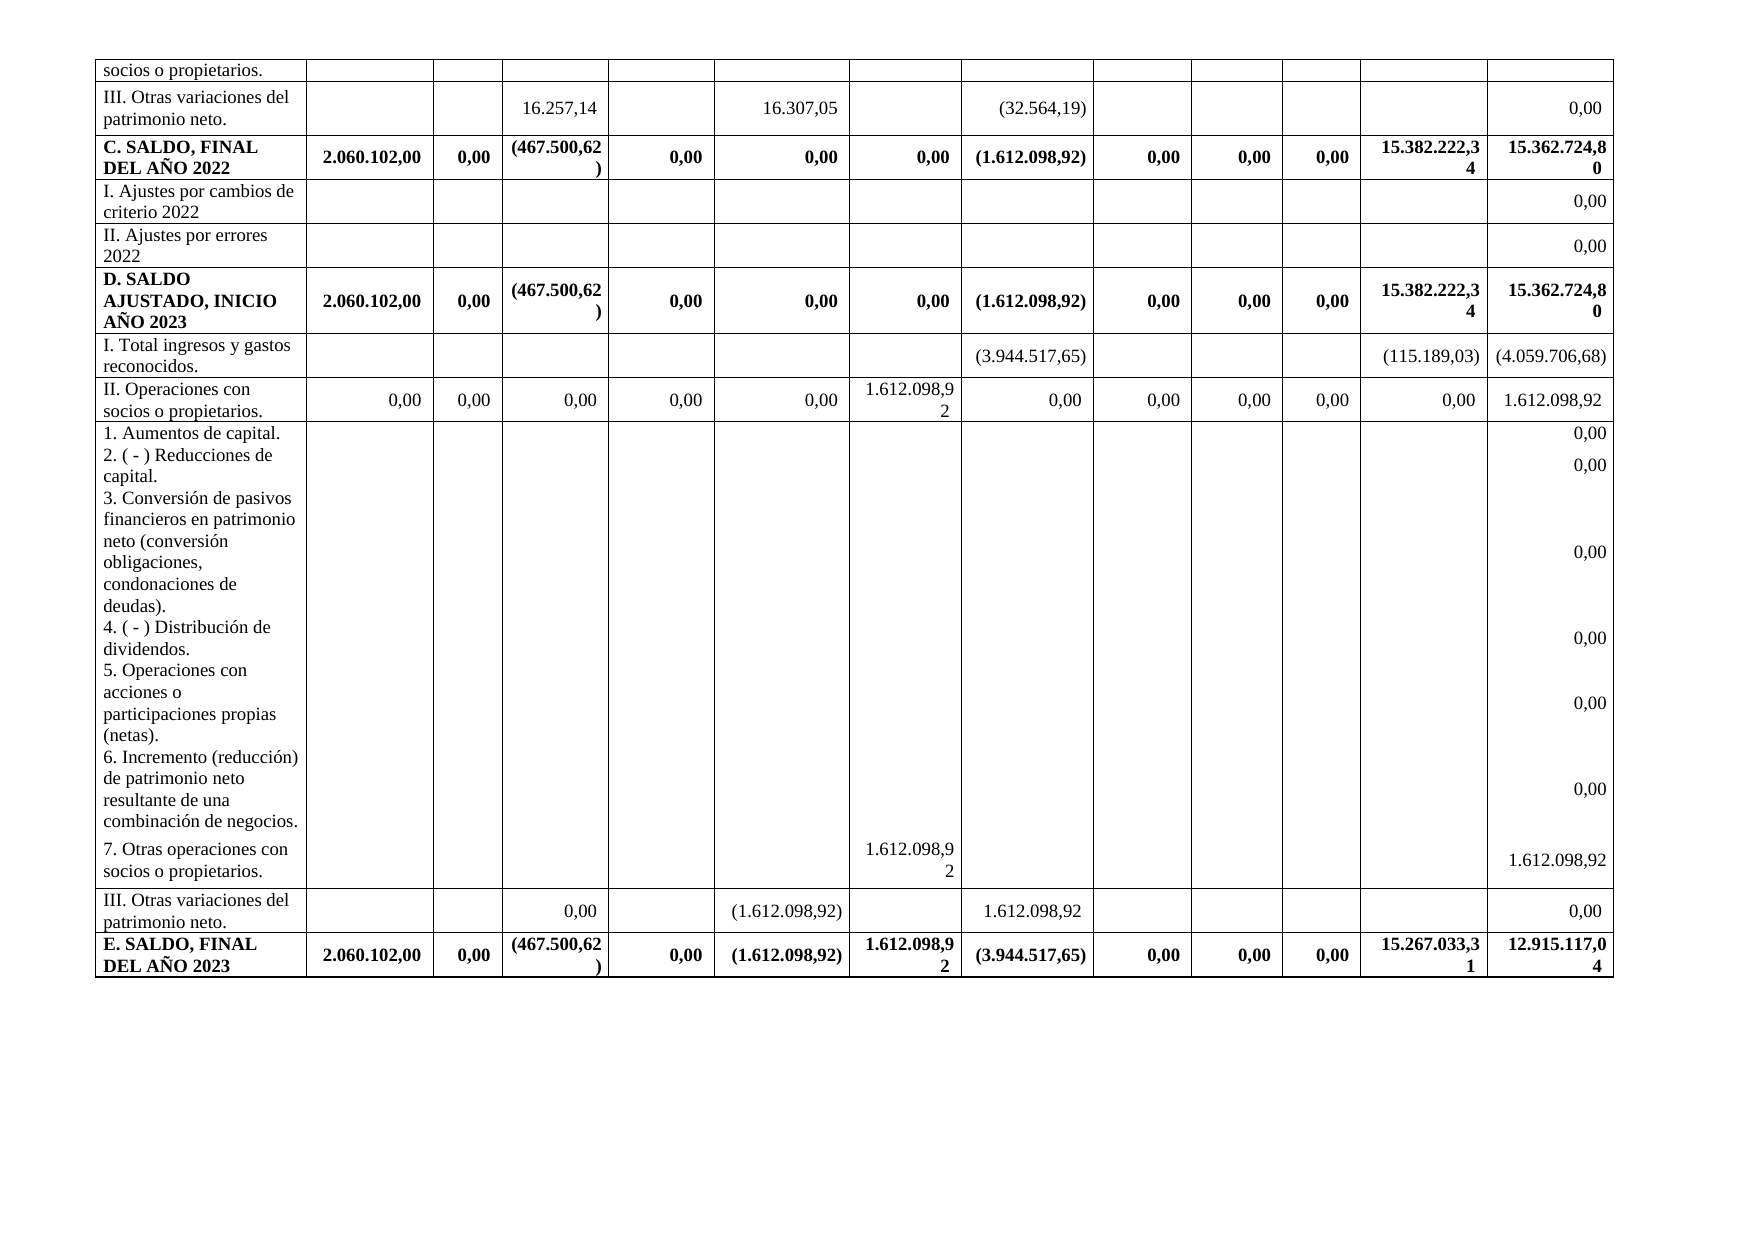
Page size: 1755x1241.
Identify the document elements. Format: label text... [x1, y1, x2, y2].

table_cell [1094, 334, 1191, 377]
table_cell [715, 334, 849, 377]
table_cell [609, 82, 714, 134]
table_cell [1283, 334, 1360, 377]
table_cell [434, 60, 502, 81]
table_cell [434, 180, 502, 223]
table_cell [715, 832, 849, 888]
table_cell [503, 224, 608, 267]
table_cell 2. ( - ) Reducciones de capital. [96, 444, 306, 487]
table_cell 6. Incremento (reducción) de patrimonio neto resultante de una combinación de negocios. [96, 746, 306, 832]
table_cell [1283, 60, 1360, 81]
table_cell 1.612.098,92 [1488, 832, 1613, 888]
table_cell [434, 659, 502, 746]
table_cell [1361, 659, 1487, 746]
table_cell [1361, 82, 1487, 134]
table_cell [503, 180, 608, 223]
table_cell [307, 889, 433, 932]
table_cell [609, 616, 714, 659]
table_cell 0,00 [1488, 746, 1613, 832]
table_cell [962, 224, 1093, 267]
table_cell (467.500,62) [503, 136, 608, 179]
table_cell 0,00 [1488, 180, 1613, 223]
table_cell [1361, 487, 1487, 616]
table_cell 0,00 [1094, 933, 1191, 976]
table_cell [1283, 82, 1360, 134]
table_cell [1192, 746, 1282, 832]
table_cell [609, 444, 714, 487]
table_cell [715, 659, 849, 746]
table_cell [1283, 422, 1360, 444]
table_cell 0,00 [1488, 487, 1613, 616]
table_cell [307, 616, 433, 659]
table_cell 0,00 [1283, 268, 1360, 333]
table_cell 2.060.102,00 [307, 268, 433, 333]
table_cell 0,00 [434, 378, 502, 421]
table_cell [1283, 889, 1360, 932]
table_cell [1094, 487, 1191, 616]
table_cell 1.612.098,92 [850, 378, 961, 421]
table_cell 1. Aumentos de capital. [96, 422, 306, 444]
table_cell [1283, 224, 1360, 267]
table_cell [1192, 832, 1282, 888]
table_cell [1192, 180, 1282, 223]
table_cell [609, 746, 714, 832]
table_cell [850, 224, 961, 267]
table_cell 0,00 [1192, 933, 1282, 976]
table_cell D. SALDO AJUSTADO, INICIO AÑO 2023 [96, 268, 306, 333]
table_cell III. Otras variaciones del patrimonio neto. [96, 82, 306, 134]
table_cell [1361, 422, 1487, 444]
table_cell 0,00 [609, 378, 714, 421]
table_cell [715, 180, 849, 223]
table_cell [434, 616, 502, 659]
table_cell [850, 82, 961, 134]
table_cell 0,00 [434, 933, 502, 976]
table_cell 1.612.098,92 [850, 933, 961, 976]
table_cell [1094, 180, 1191, 223]
table_cell 0,00 [609, 136, 714, 179]
table_cell [850, 616, 961, 659]
table_cell [434, 422, 502, 444]
table_cell 0,00 [1192, 136, 1282, 179]
table_cell [1094, 444, 1191, 487]
table_cell [434, 444, 502, 487]
table_cell [1361, 746, 1487, 832]
table_cell 0,00 [850, 268, 961, 333]
table_cell I. Total ingresos y gastos reconocidos. [96, 334, 306, 377]
table_cell [1361, 444, 1487, 487]
table_cell (3.944.517,65) [962, 933, 1093, 976]
table_cell [850, 487, 961, 616]
table_cell [1192, 60, 1282, 81]
table_cell 0,00 [609, 933, 714, 976]
table_cell [307, 746, 433, 832]
table_cell 0,00 [503, 889, 608, 932]
table_cell (1.612.098,92) [715, 933, 849, 976]
table_cell [503, 334, 608, 377]
table_cell 0,00 [1488, 659, 1613, 746]
table_cell 0,00 [1192, 378, 1282, 421]
table_cell 0,00 [1283, 378, 1360, 421]
table_cell [609, 832, 714, 888]
table_cell [850, 422, 961, 444]
table_cell [1192, 487, 1282, 616]
table_cell [1094, 832, 1191, 888]
table_cell (467.500,62) [503, 268, 608, 333]
table_cell [434, 487, 502, 616]
table_cell [503, 444, 608, 487]
table_cell 15.362.724,80 [1488, 268, 1613, 333]
table_cell [434, 889, 502, 932]
table_cell 0,00 [307, 378, 433, 421]
table_cell [307, 444, 433, 487]
table_cell 0,00 [1488, 444, 1613, 487]
table_cell [1488, 60, 1613, 81]
table_cell (1.612.098,92) [715, 889, 849, 932]
table_cell [307, 82, 433, 134]
table_cell [1192, 422, 1282, 444]
table_cell 0,00 [1488, 616, 1613, 659]
table_cell 15.382.222,34 [1361, 268, 1487, 333]
table_cell [609, 60, 714, 81]
table_cell 0,00 [1488, 889, 1613, 932]
table_cell 0,00 [1094, 268, 1191, 333]
table_cell 0,00 [715, 136, 849, 179]
table_cell [715, 60, 849, 81]
table_cell (32.564,19) [962, 82, 1093, 134]
table_cell 0,00 [434, 268, 502, 333]
table_cell 16.307,05 [715, 82, 849, 134]
table_cell [850, 889, 961, 932]
table_cell [850, 746, 961, 832]
table_cell [307, 334, 433, 377]
table_cell [850, 180, 961, 223]
table_cell E. SALDO, FINAL DEL AÑO 2023 [96, 933, 306, 976]
table_cell [609, 659, 714, 746]
table_cell [715, 746, 849, 832]
table_cell [1192, 889, 1282, 932]
table_cell [1361, 832, 1487, 888]
table_cell 0,00 [715, 378, 849, 421]
table_cell [1361, 224, 1487, 267]
table_cell 4. ( - ) Distribución de dividendos. [96, 616, 306, 659]
table_cell [609, 334, 714, 377]
table_cell 2.060.102,00 [307, 933, 433, 976]
table_cell [503, 746, 608, 832]
table_cell 5. Operaciones con acciones o participaciones propias (netas). [96, 659, 306, 746]
table_cell [1283, 180, 1360, 223]
table_cell [609, 180, 714, 223]
table_cell [850, 659, 961, 746]
table_cell 12.915.117,04 [1488, 933, 1613, 976]
table_cell II. Ajustes por errores 2022 [96, 224, 306, 267]
table_cell 0,00 [1488, 422, 1613, 444]
table_cell [434, 224, 502, 267]
table_cell 0,00 [1094, 136, 1191, 179]
table_cell [1094, 82, 1191, 134]
table_cell [715, 422, 849, 444]
table_cell (467.500,62) [503, 933, 608, 976]
table_cell (1.612.098,92) [962, 268, 1093, 333]
table_cell [1192, 444, 1282, 487]
table_cell [962, 659, 1093, 746]
table_cell [962, 616, 1093, 659]
table_cell III. Otras variaciones del patrimonio neto. [96, 889, 306, 932]
table_cell [503, 659, 608, 746]
table_cell [434, 82, 502, 134]
table_cell [715, 616, 849, 659]
table_cell [850, 334, 961, 377]
table_cell I. Ajustes por cambios de criterio 2022 [96, 180, 306, 223]
table_cell [1283, 659, 1360, 746]
table_cell [1192, 82, 1282, 134]
table_cell 15.362.724,80 [1488, 136, 1613, 179]
table_cell 15.267.033,31 [1361, 933, 1487, 976]
table_cell [1094, 422, 1191, 444]
table_cell 16.257,14 [503, 82, 608, 134]
table_cell [307, 659, 433, 746]
table_cell 2.060.102,00 [307, 136, 433, 179]
table_cell 0,00 [850, 136, 961, 179]
table_cell [962, 832, 1093, 888]
table_cell [307, 832, 433, 888]
table_cell [434, 832, 502, 888]
table_cell [962, 746, 1093, 832]
table_cell 0,00 [1094, 378, 1191, 421]
table_cell [307, 224, 433, 267]
table_cell [1094, 224, 1191, 267]
table_cell [1361, 616, 1487, 659]
table_cell 0,00 [1283, 933, 1360, 976]
table_cell 0,00 [1283, 136, 1360, 179]
table_cell [434, 334, 502, 377]
table_cell [962, 487, 1093, 616]
table_cell [609, 487, 714, 616]
table_cell [609, 889, 714, 932]
table_cell 1.612.098,92 [1488, 378, 1613, 421]
table_cell [850, 444, 961, 487]
table_cell [503, 616, 608, 659]
table_cell [850, 60, 961, 81]
table_cell [715, 444, 849, 487]
table_cell 0,00 [715, 268, 849, 333]
table_cell [1094, 746, 1191, 832]
table_cell II. Operaciones con socios o propietarios. [96, 378, 306, 421]
table_cell [1283, 487, 1360, 616]
table_cell 15.382.222,34 [1361, 136, 1487, 179]
table_cell 0,00 [434, 136, 502, 179]
table_cell 7. Otras operaciones con socios o propietarios. [96, 832, 306, 888]
table_cell [609, 224, 714, 267]
table_cell socios o propietarios. [96, 60, 306, 81]
table_cell [962, 180, 1093, 223]
table_cell [1283, 832, 1360, 888]
table_cell 0,00 [503, 378, 608, 421]
table_cell 0,00 [1192, 268, 1282, 333]
table_cell [1283, 616, 1360, 659]
table_cell [1192, 224, 1282, 267]
table_cell [503, 487, 608, 616]
table_cell [1283, 746, 1360, 832]
table_cell [1094, 659, 1191, 746]
table_cell [962, 444, 1093, 487]
table_cell [503, 422, 608, 444]
table_cell [715, 487, 849, 616]
table_cell 0,00 [1361, 378, 1487, 421]
table_cell [1361, 180, 1487, 223]
table_cell [962, 422, 1093, 444]
table_cell (4.059.706,68) [1488, 334, 1613, 377]
table_cell [1094, 60, 1191, 81]
table_cell [1094, 889, 1191, 932]
table_cell [1283, 444, 1360, 487]
table_cell [1192, 334, 1282, 377]
table_cell (3.944.517,65) [962, 334, 1093, 377]
table_cell [715, 224, 849, 267]
table_cell [307, 487, 433, 616]
table_cell [609, 422, 714, 444]
table_cell 1.612.098,92 [962, 889, 1093, 932]
table_cell 1.612.098,92 [850, 832, 961, 888]
table_cell [1192, 616, 1282, 659]
table_cell 0,00 [1488, 82, 1613, 134]
table_cell 0,00 [962, 378, 1093, 421]
table_cell (1.612.098,92) [962, 136, 1093, 179]
table_cell [307, 422, 433, 444]
table_cell [307, 60, 433, 81]
table_cell C. SALDO, FINAL DEL AÑO 2022 [96, 136, 306, 179]
table_cell [1361, 889, 1487, 932]
table_cell 0,00 [609, 268, 714, 333]
table_cell [1192, 659, 1282, 746]
table_cell [962, 60, 1093, 81]
table_cell 0,00 [1488, 224, 1613, 267]
table_cell [1094, 616, 1191, 659]
table_cell [503, 832, 608, 888]
table_cell (115.189,03) [1361, 334, 1487, 377]
table_cell 3. Conversión de pasivos financieros en patrimonio neto (conversión obligaciones, condonaciones de deudas). [96, 487, 306, 616]
table_cell [503, 60, 608, 81]
table_cell [1361, 60, 1487, 81]
table_cell [434, 746, 502, 832]
table_cell [307, 180, 433, 223]
